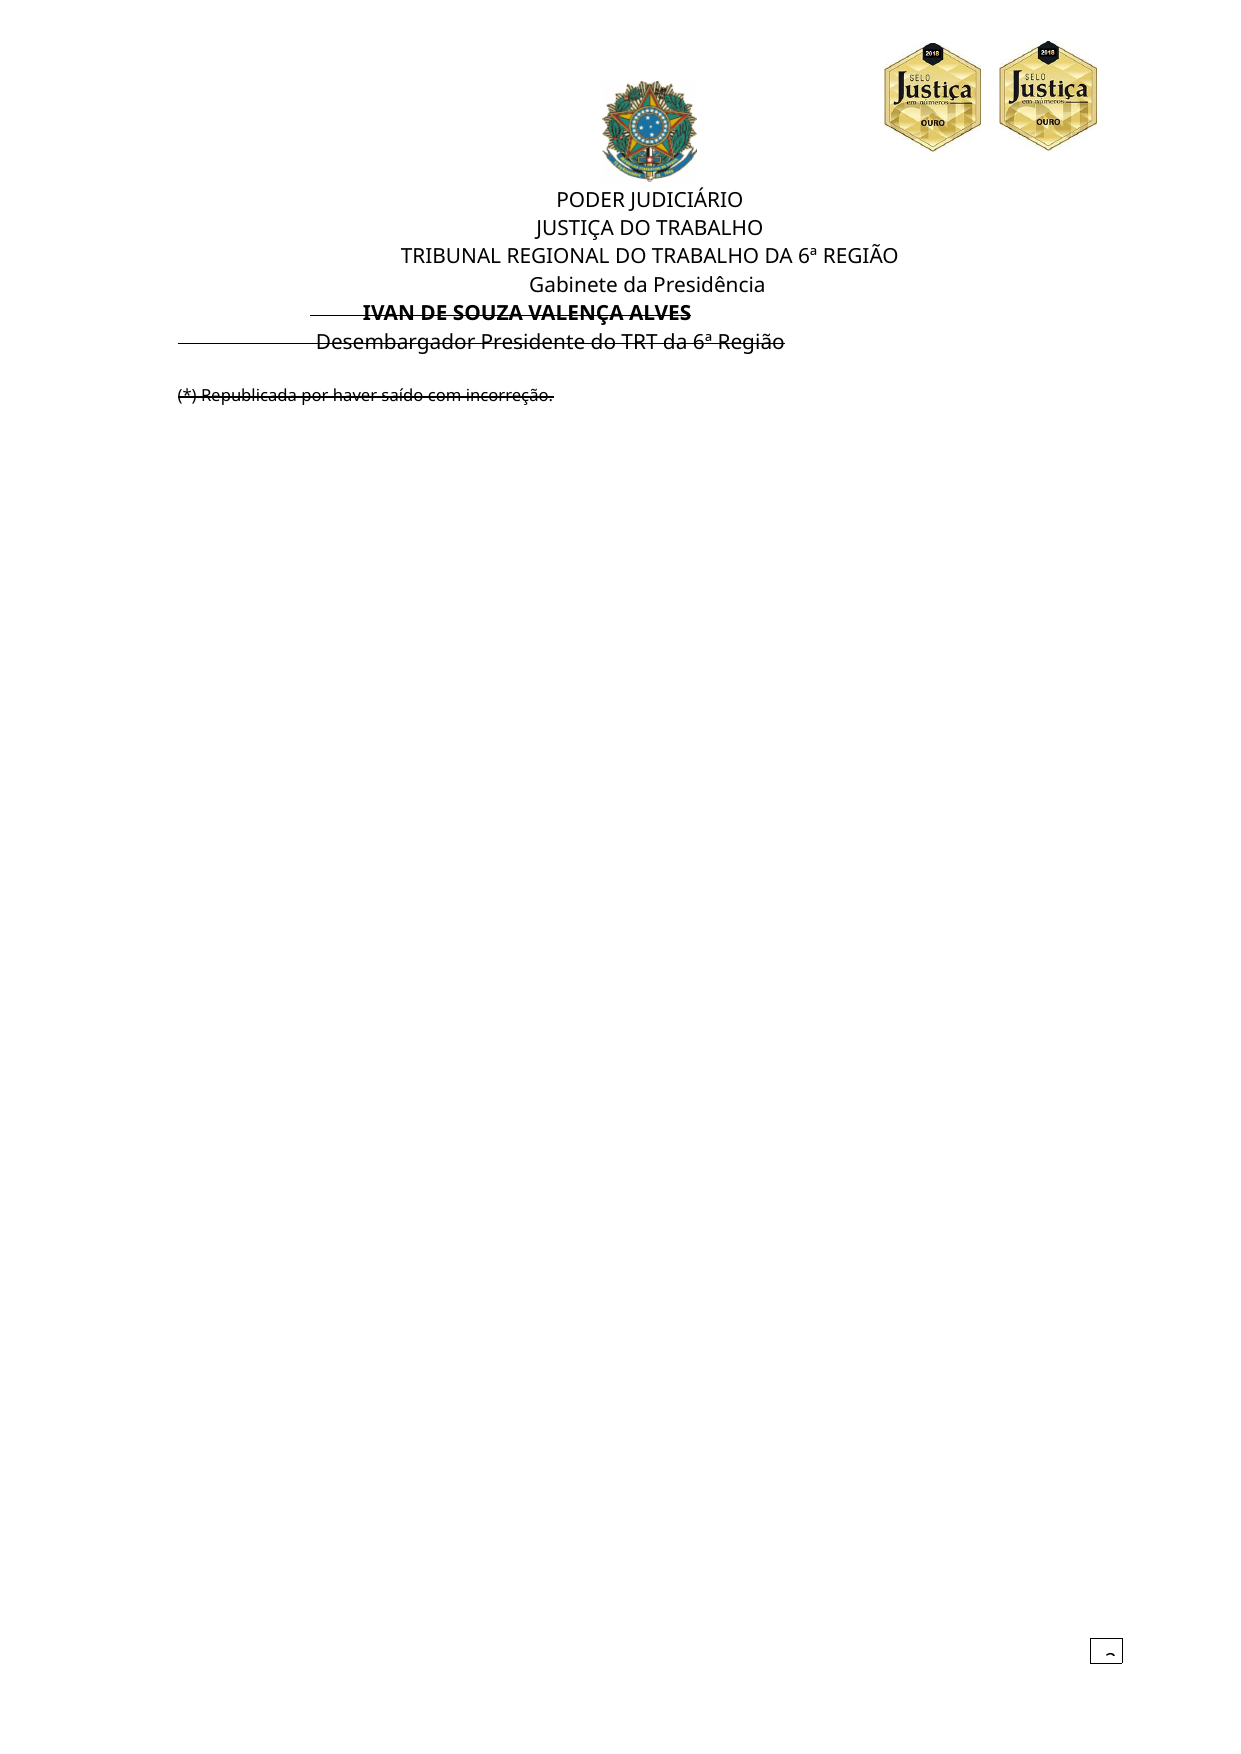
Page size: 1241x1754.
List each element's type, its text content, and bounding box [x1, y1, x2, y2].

text IVAN DE SOUZA VALENÇA ALVES [177, 298, 1122, 327]
text Desembargador Presidente do TRT da 6ª Região [177, 327, 1122, 355]
picture [997, 41, 1099, 153]
picture [882, 43, 983, 154]
text (*) Republicada por haver saído com incorreção. [177, 384, 1122, 406]
